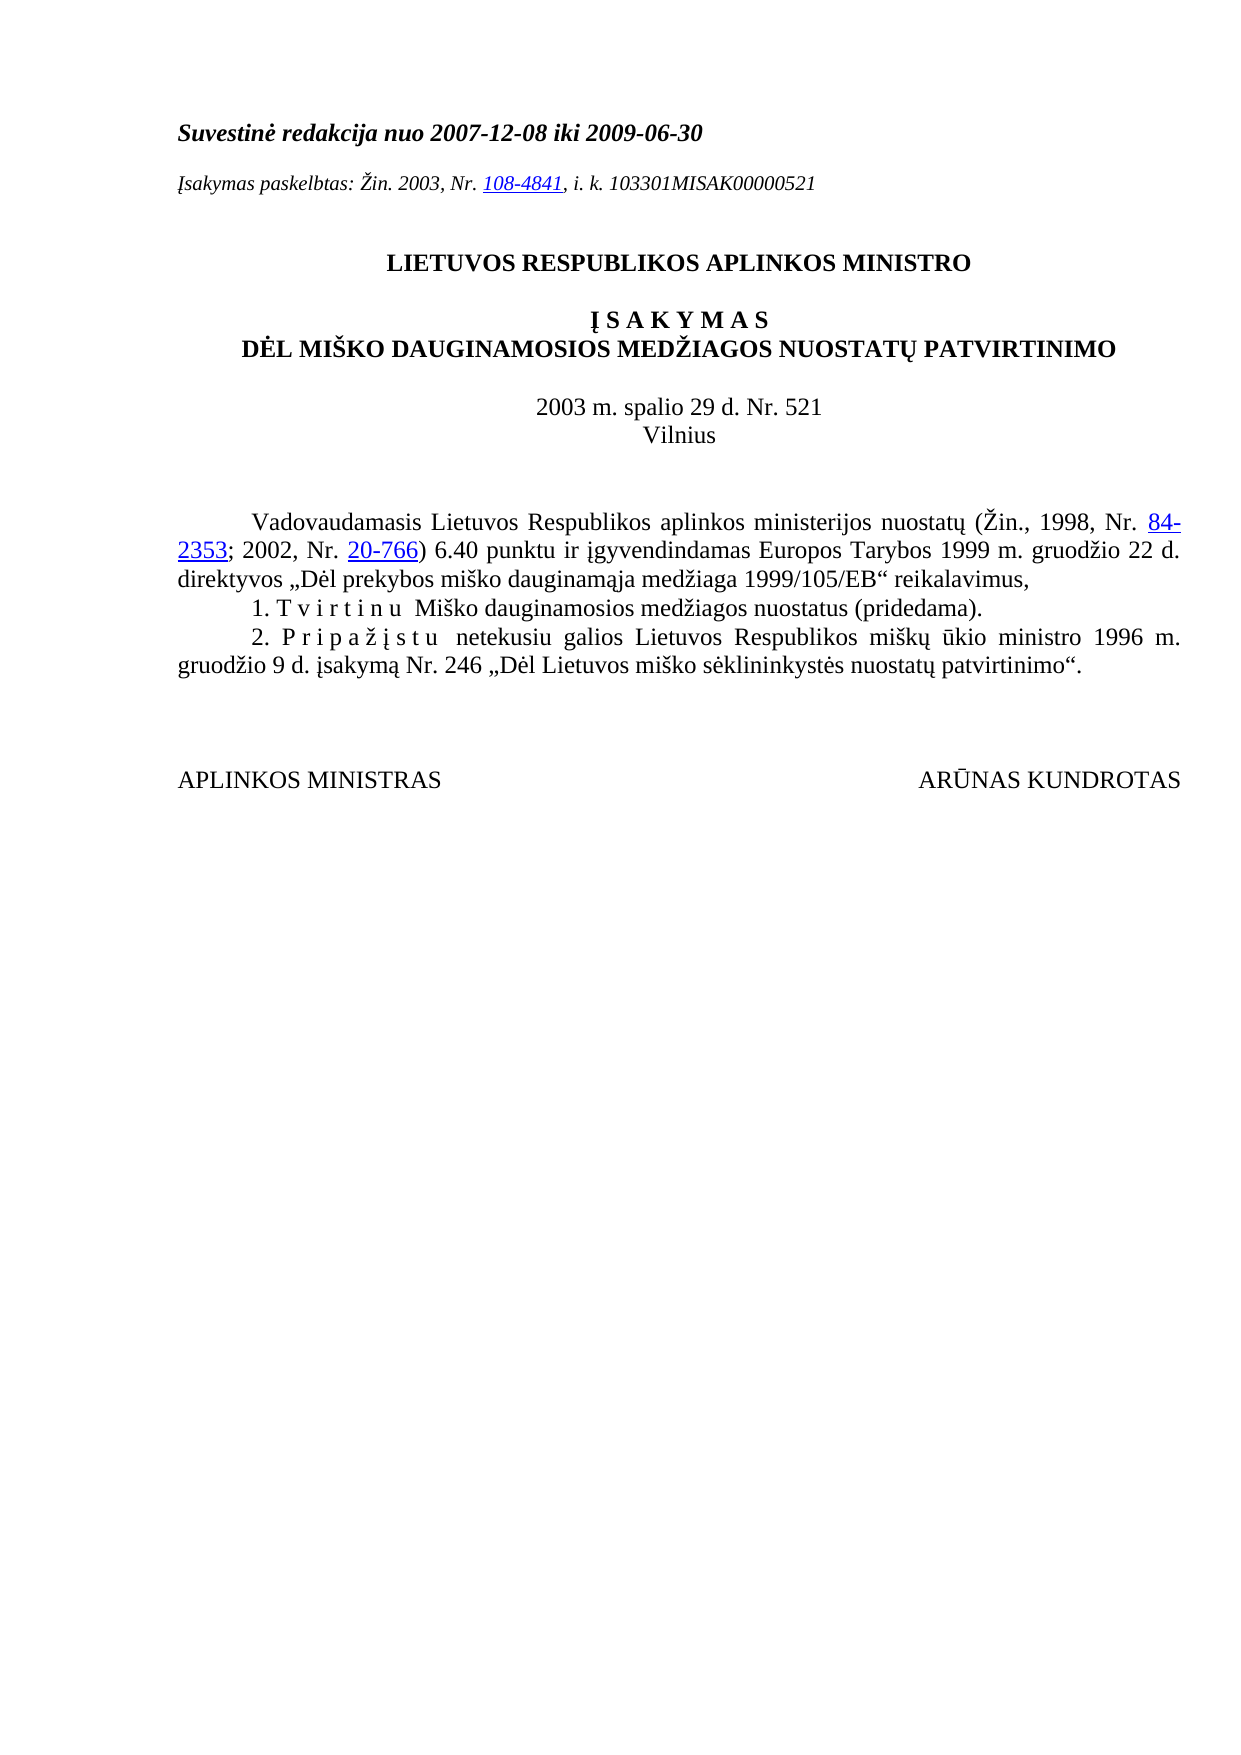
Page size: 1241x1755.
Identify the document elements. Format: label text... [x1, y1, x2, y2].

text 2. Pripažįstu netekusiu galios Lietuvos Respublikos miškų ūkio ministro 1996 m. gruodžio 9 d. įsakymą Nr. 246 „Dėl Lietuvos miško sėklininkystės nuostatų patvirtinimo“. [177, 622, 1181, 679]
text Į S A K Y M A S [177, 305, 1181, 334]
text Vilnius [177, 420, 1181, 449]
text APLINKOS MINISTRAS ARŪNAS KUNDROTAS [177, 765, 1181, 794]
text Vadovaudamasis Lietuvos Respublikos aplinkos ministerijos nuostatų (Žin., 1998, Nr. 84-2353; 2002, Nr. 20-766) 6.40 punktu ir įgyvendindamas Europos Tarybos 1999 m. gruodžio 22 d. direktyvos „Dėl prekybos miško dauginamąja medžiaga 1999/105/EB“ reikalavimus, [177, 507, 1181, 593]
text DĖL MIŠKO DAUGINAMOSIOS MEDŽIAGOS NUOSTATŲ PATVIRTINIMO [177, 334, 1181, 363]
text 1. Tvirtinu Miško dauginamosios medžiagos nuostatus (pridedama). [177, 593, 1181, 622]
text Įsakymas paskelbtas: Žin. 2003, Nr. 108-4841, i. k. 103301MISAK00000521 [177, 171, 1181, 195]
text Suvestinė redakcija nuo 2007-12-08 iki 2009-06-30 [177, 118, 1181, 147]
text LIETUVOS RESPUBLIKOS APLINKOS MINISTRO [177, 248, 1181, 277]
text 2003 m. spalio 29 d. Nr. 521 [177, 392, 1181, 420]
